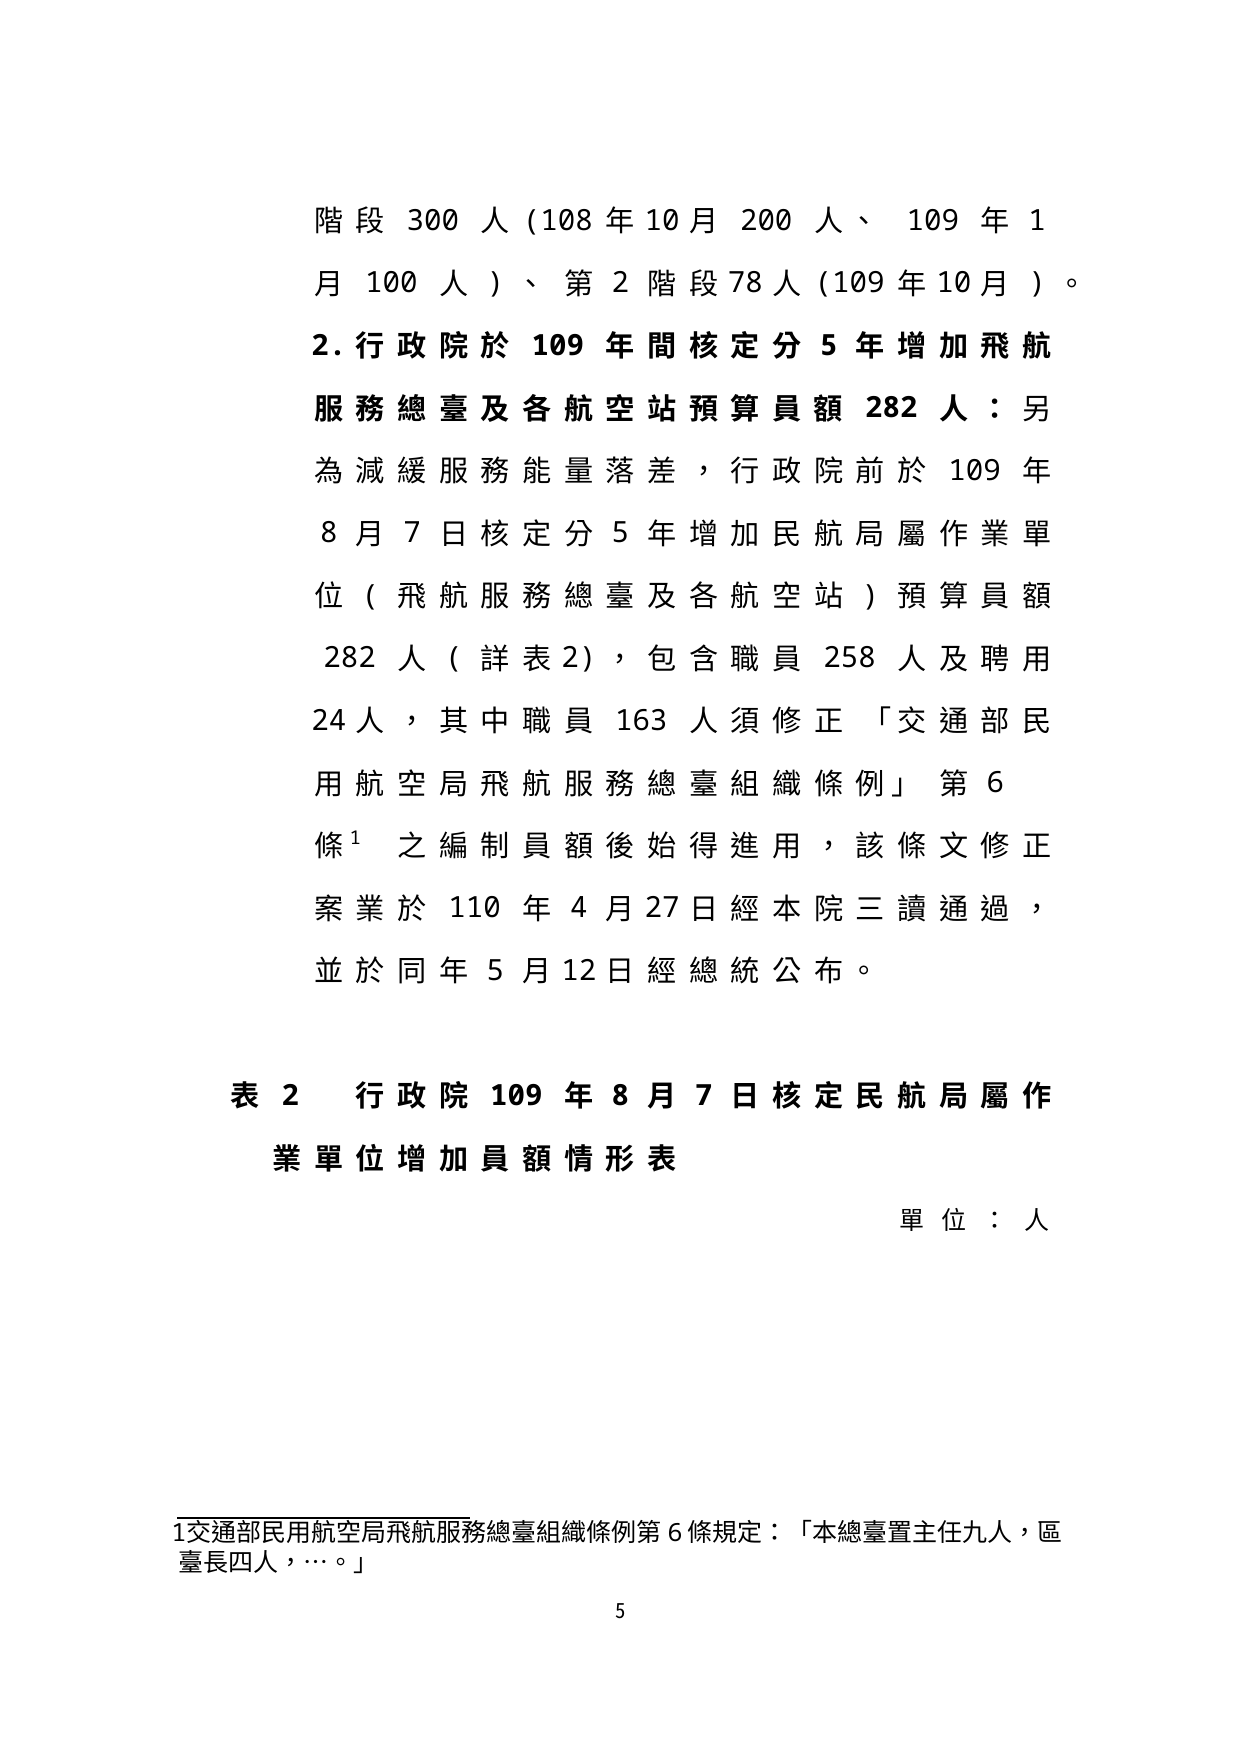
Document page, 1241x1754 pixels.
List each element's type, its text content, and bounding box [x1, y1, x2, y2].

text 2.行政院於109年間核定分5年增加飛航服務總臺及各航空站預算員額282人：另為減緩服務能量落差，行政院前於109年8月7日核定分5年增加民航局屬作業單位(飛航服務總臺及各航空站)預算員額282人(詳表2)，包含職員258人及聘用24人，其中職員163人須修正「交通部民用航空局飛航服務總臺組織條例」第6條之編制員額後始得進用，該條文修正案業於110年4月27日經本院三讀通過，並於同年5月12日經總統公布。 [271, 302, 1058, 990]
text 單位：人 [183, 1177, 1058, 1240]
text 表2 行政院109年8月7日核定民航局屬作業單位增加員額情形表 [183, 1052, 1058, 1177]
text 1.行政院於108至109年間核定分2階段增加航警局預算員額378人：依據民航基金說明，考量機場旅客及貨運量增加、國際機場治安事件防處問題日增等，行政院前於108年8月19日及109年9月26日核定，分2階段增加航警局預算員額，第1階段300人(108年10月200人、109年1月100人)、第2階段78人(109年10月)。 [271, 177, 1058, 302]
text 交通部民用航空局飛航服務總臺組織條例第6條規定：「本總臺置主任九人，區臺長四人，…。」 [171, 1518, 1063, 1577]
